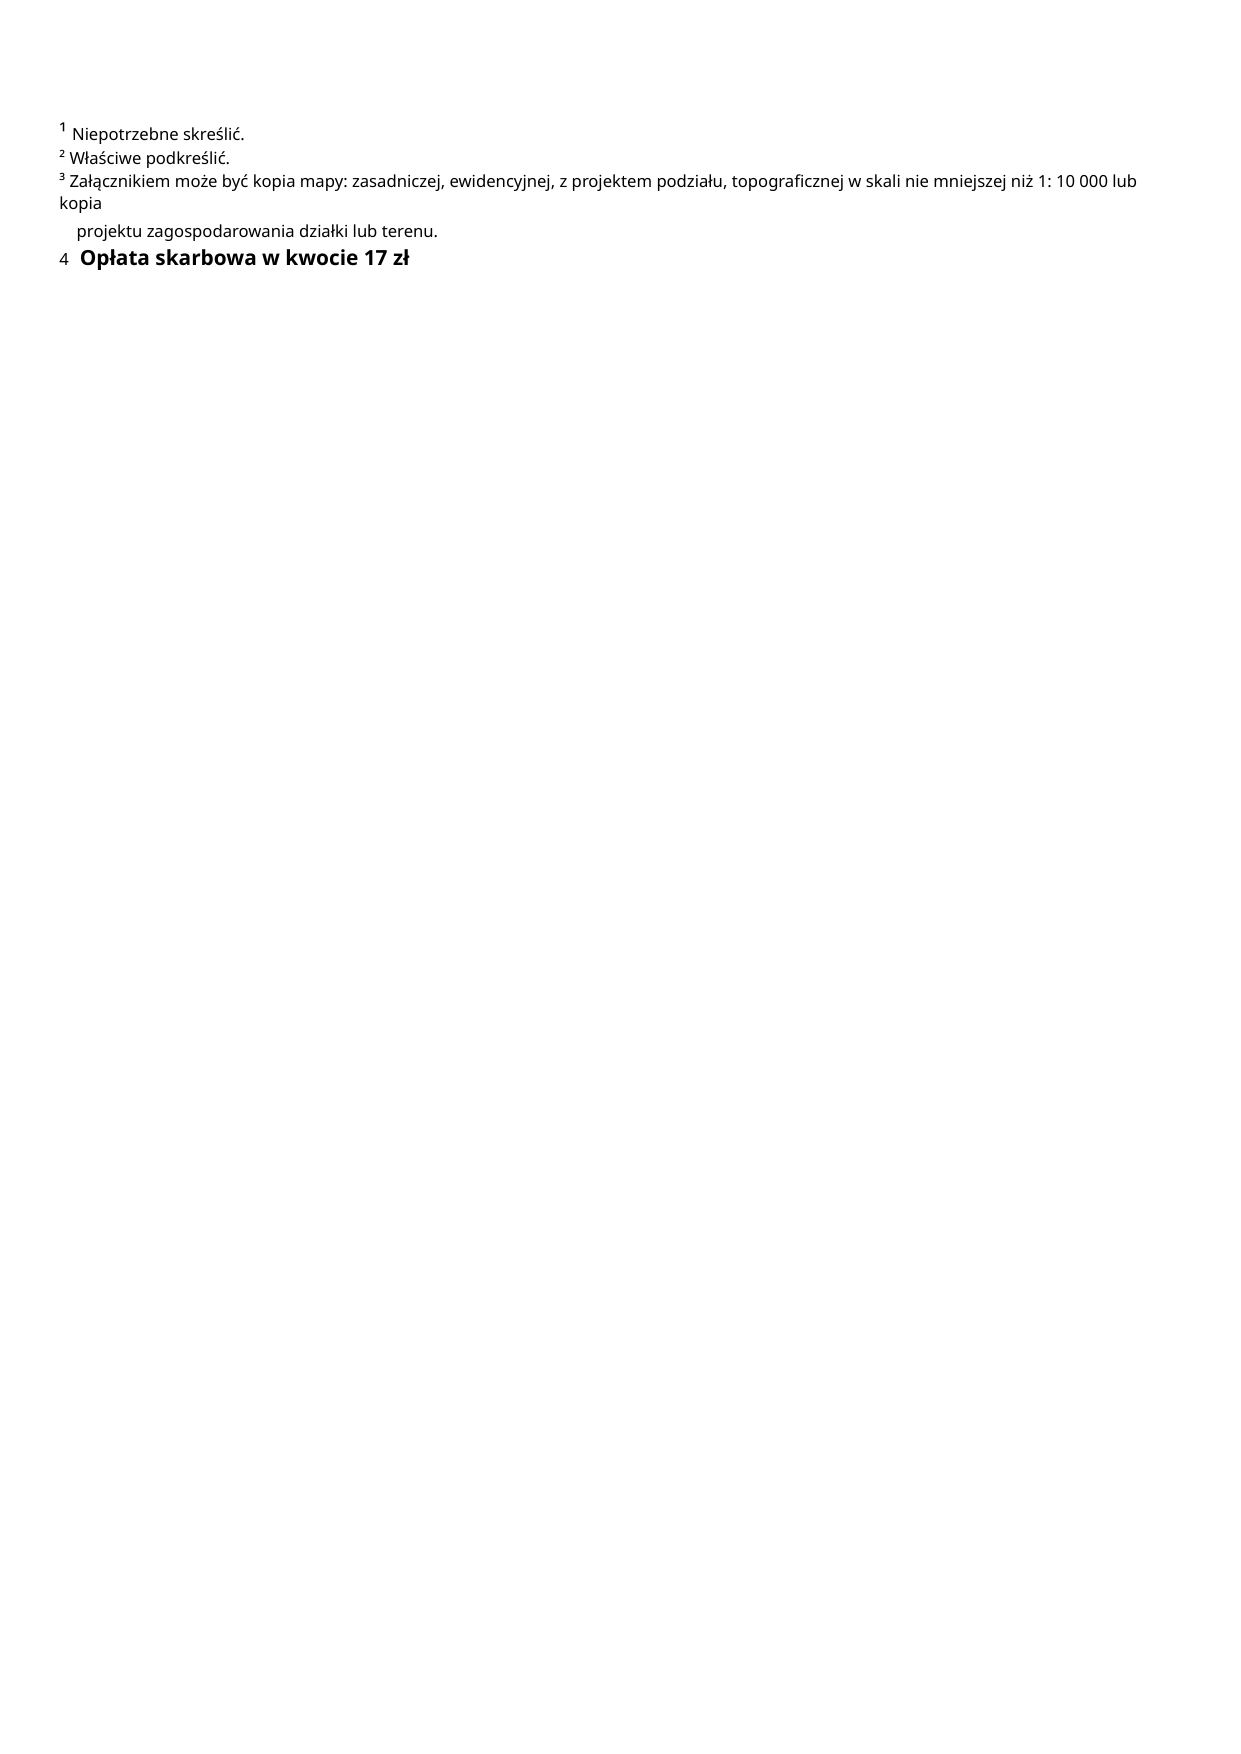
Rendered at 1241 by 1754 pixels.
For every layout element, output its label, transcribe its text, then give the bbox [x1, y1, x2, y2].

text ¹ Niepotrzebne skreślić. [59, 118, 1181, 147]
text 4 Opłata skarbowa w kwocie 17 zł [59, 243, 1181, 272]
text ³ Załącznikiem może być kopia mapy: zasadniczej, ewidencyjnej, z projektem podziału, topograficznej w skali nie mniejszej niż 1: 10 000 lub kopia [59, 169, 1181, 215]
text projektu zagospodarowania działki lub terenu. [59, 215, 1181, 243]
text ² Właściwe podkreślić. [59, 147, 1181, 169]
